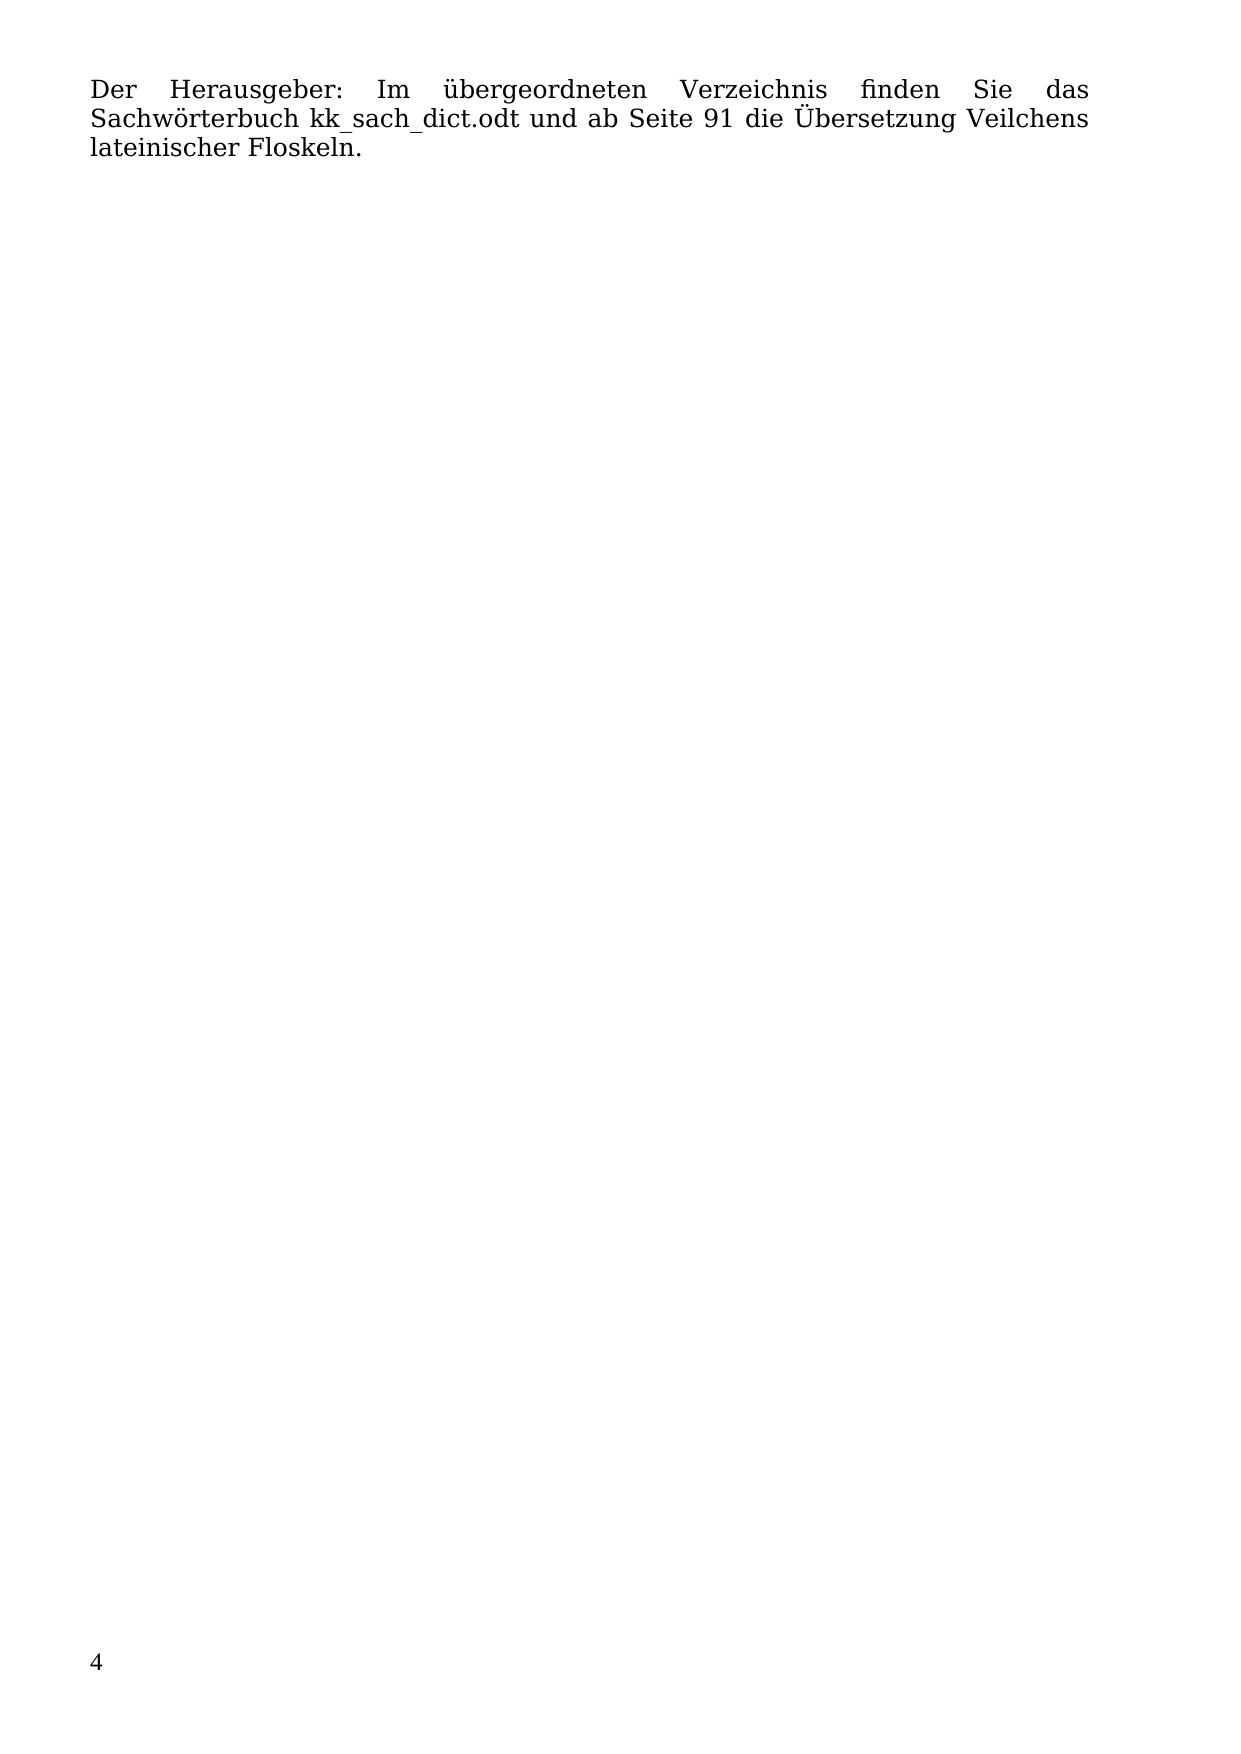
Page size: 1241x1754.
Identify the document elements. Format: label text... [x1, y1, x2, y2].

text Der Herausgeber: Im übergeordneten Verzeichnis finden Sie das Sachwörterbuch kk_sach_dict.odt und ab Seite 91 die Übersetzung Veilchens lateinischer Floskeln. [90, 75, 1091, 162]
